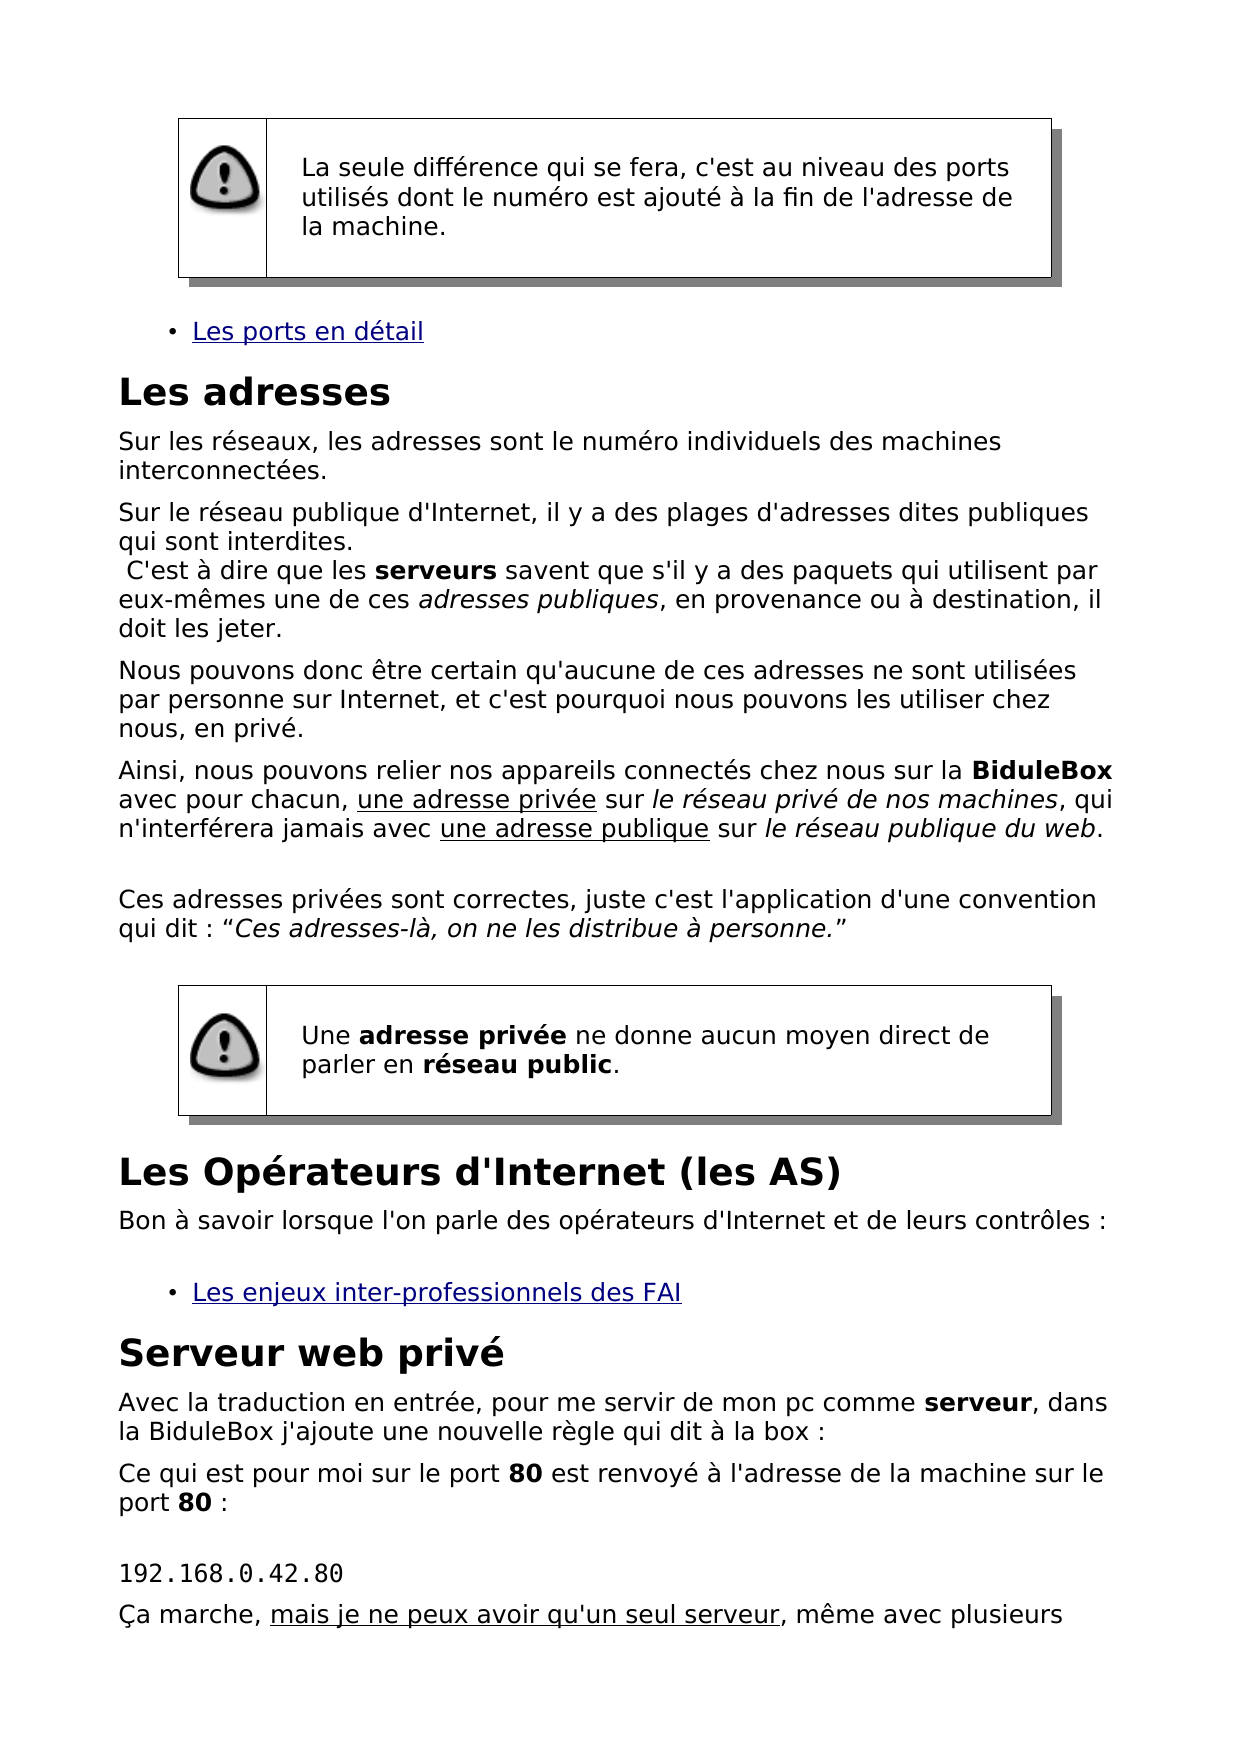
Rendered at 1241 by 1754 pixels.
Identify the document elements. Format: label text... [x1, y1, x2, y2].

text Ainsi, nous pouvons relier nos appareils connectés chez nous sur la BiduleBox avec pour chacun, une adresse privée sur le réseau privé de nos machines, qui n'interférera jamais avec une adresse publique sur le réseau publique du web. [118, 756, 1122, 873]
text Avec la traduction en entrée, pour me servir de mon pc comme serveur, dans la BiduleBox j'ajoute une nouvelle règle qui dit à la box : [118, 1388, 1122, 1446]
table_header [179, 986, 266, 1115]
table_header Une adresse privée ne donne aucun moyen direct de parler en réseau public. [267, 986, 1051, 1115]
picture [190, 1009, 266, 1085]
list Les enjeux inter-professionnels des FAI [177, 1278, 1122, 1307]
table_header [179, 119, 266, 277]
text Sur le réseau publique d'Internet, il y a des plages d'adresses dites publiques qui sont interdites. C'est à dire que les serveurs savent que s'il y a des paquets qui utilisent par eux-mêmes une de ces adresses publiques, en provenance ou à destination, il doit les jeter. [118, 498, 1122, 644]
text Bon à savoir lorsque l'on parle des opérateurs d'Internet et de leurs contrôles : [118, 1207, 1122, 1236]
subtitle Serveur web privé [118, 1332, 1122, 1376]
text Ces adresses privées sont correctes, juste c'est l'application d'une convention qui dit : “Ces adresses-là, on ne les distribue à personne.” [118, 885, 1122, 973]
subtitle Les adresses [118, 371, 1122, 414]
text Ça marche, mais je ne peux avoir qu'un seul serveur, même avec plusieurs [118, 1600, 1122, 1629]
text Ce qui est pour moi sur le port 80 est renvoyé à l'adresse de la machine sur le port 80 : [118, 1459, 1122, 1546]
subtitle Les Opérateurs d'Internet (les AS) [118, 1150, 1122, 1194]
text 192.168.0.42.80 [118, 1559, 1122, 1588]
list Les ports en détail [177, 317, 1122, 346]
text Sur les réseaux, les adresses sont le numéro individuels des machines interconnectées. [118, 427, 1122, 485]
table_header La seule différence qui se fera, c'est au niveau des ports utilisés dont le numéro est ajouté à la fin de l'adresse de la machine. [267, 119, 1051, 277]
text Nous pouvons donc être certain qu'aucune de ces adresses ne sont utilisées par personne sur Internet, et c'est pourquoi nous pouvons les utiliser chez nous, en privé. [118, 656, 1122, 744]
picture [190, 141, 266, 217]
